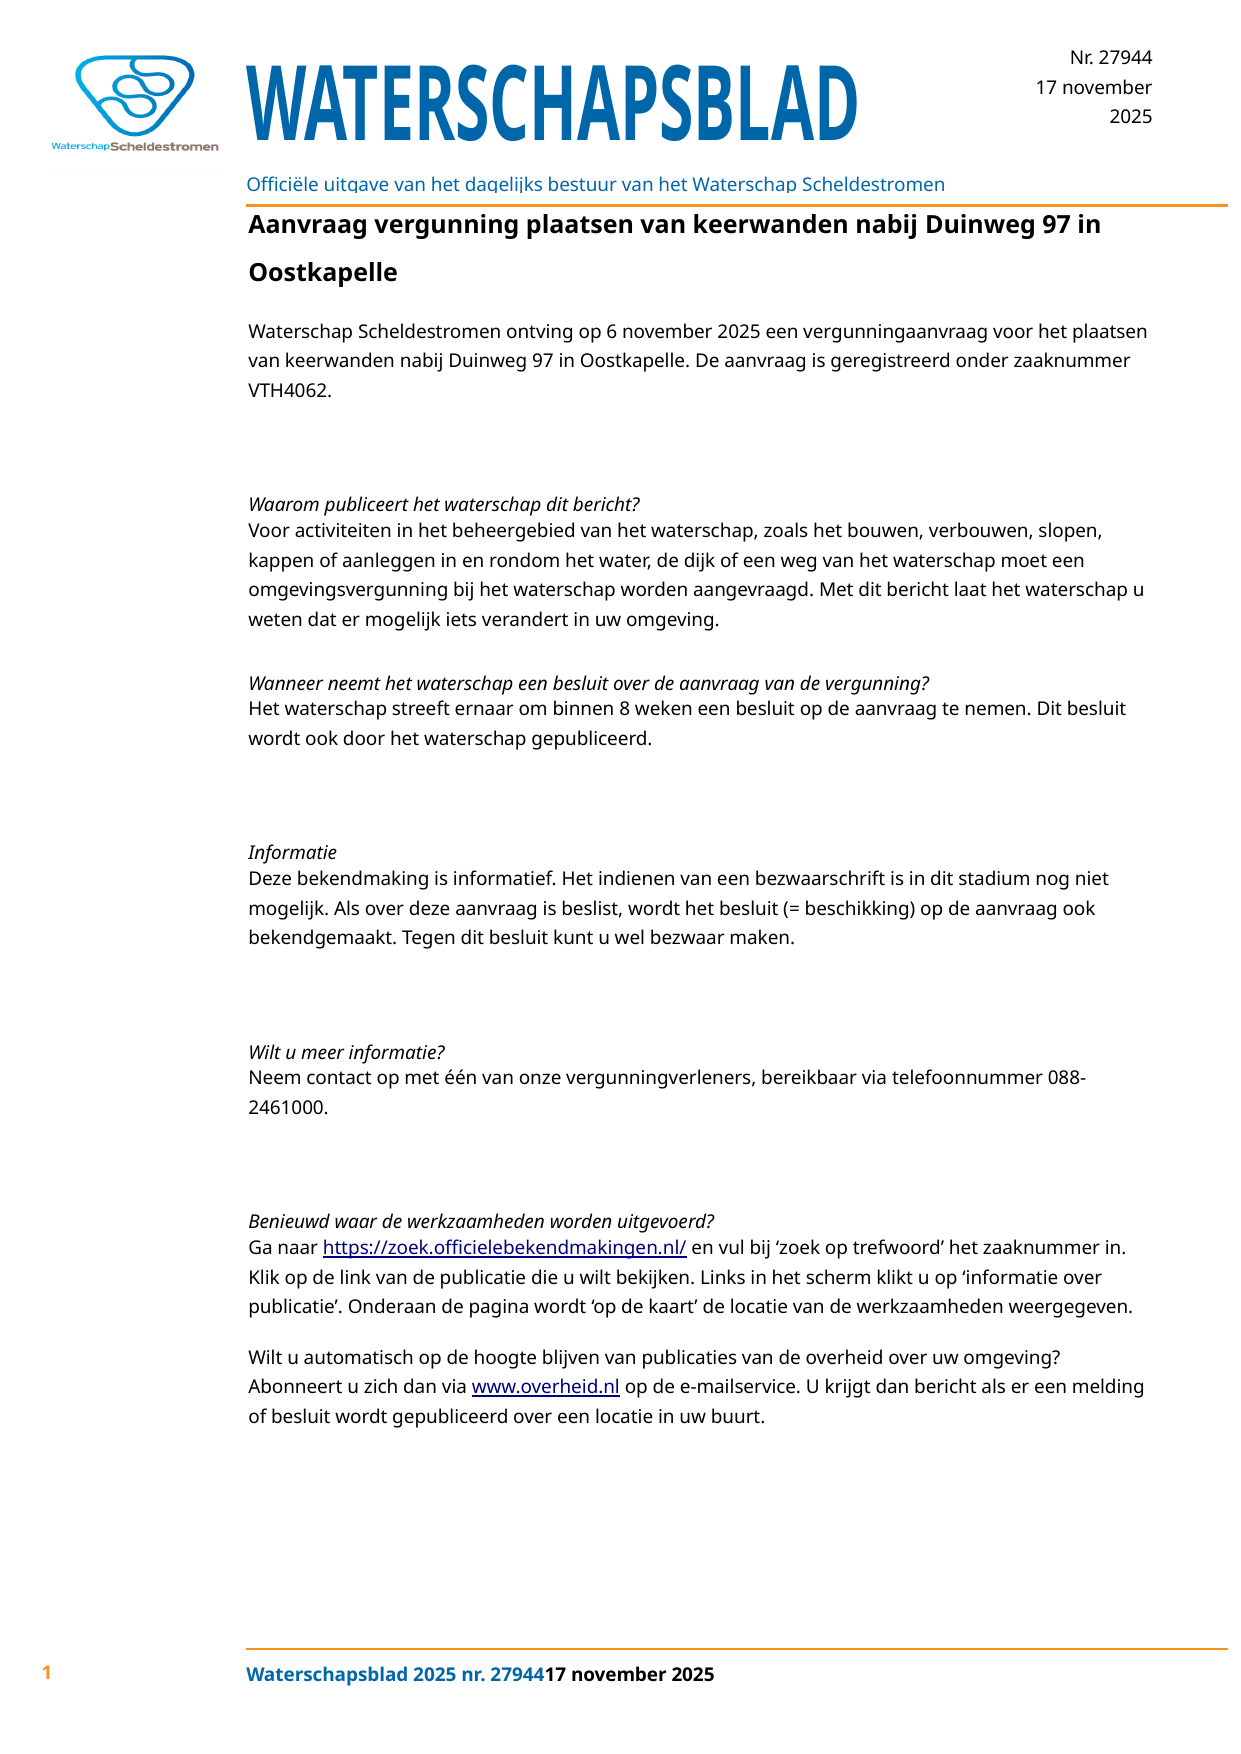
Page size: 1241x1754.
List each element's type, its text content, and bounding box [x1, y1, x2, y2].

text Neem contact op met één van onze vergunningverleners, bereikbaar via telefoonnummer 088-2461000. [248, 1064, 1152, 1120]
text Wanneer neemt het waterschap een besluit over de aanvraag van de vergunning? [248, 670, 1152, 696]
text Wilt u automatisch op de hoogte blijven van publicaties van de overheid over uw omgeving? Abonneert u zich dan via www.overheid.nl op de e-mailservice. U krijgt dan bericht als er een melding of besluit wordt gepubliceerd over een locatie in uw buurt. [248, 1344, 1152, 1429]
text Voor activiteiten in het beheergebied van het waterschap, zoals het bouwen, verbouwen, slopen, kappen of aanleggen in en rondom het water, de dijk of een weg van het waterschap moet een omgevingsvergunning bij het waterschap worden aangevraagd. Met dit bericht laat het waterschap u weten dat er mogelijk iets verandert in uw omgeving. [248, 517, 1152, 632]
text Het waterschap streeft ernaar om binnen 8 weken een besluit op de aanvraag te nemen. Dit besluit wordt ook door het waterschap gepubliceerd. [248, 696, 1152, 751]
text Waarom publiceert het waterschap dit bericht? [248, 491, 1152, 517]
text Deze bekendmaking is informatief. Het indienen van een bezwaarschrift is in dit stadium nog niet mogelijk. Als over deze aanvraag is beslist, wordt het besluit (= beschikking) op de aanvraag ook bekendgemaakt. Tegen dit besluit kunt u wel bezwaar maken. [248, 865, 1152, 950]
text Ga naar https://zoek.officielebekendmakingen.nl/ en vul bij ‘zoek op trefwoord’ het zaaknummer in. Klik op de link van de publicatie die u wilt bekijken. Links in het scherm klikt u op ‘informatie over publicatie’. Onderaan de pagina wordt ‘op de kaart’ de locatie van de werkzaamheden weergegeven. [248, 1234, 1152, 1319]
text Benieuwd waar de werkzaamheden worden uitgevoerd? [248, 1208, 1152, 1234]
picture [41, 47, 231, 172]
text Waterschap Scheldestromen ontving op 6 november 2025 een vergunningaanvraag voor het plaatsen van keerwanden nabij Duinweg 97 in Oostkapelle. De aanvraag is geregistreerd onder zaaknummer VTH4062. [248, 318, 1152, 403]
text Informatie [248, 839, 1152, 865]
text Aanvraag vergunning plaatsen van keerwanden nabij Duinweg 97 in Oostkapelle [248, 207, 1152, 288]
text Wilt u meer informatie? [248, 1039, 1152, 1064]
